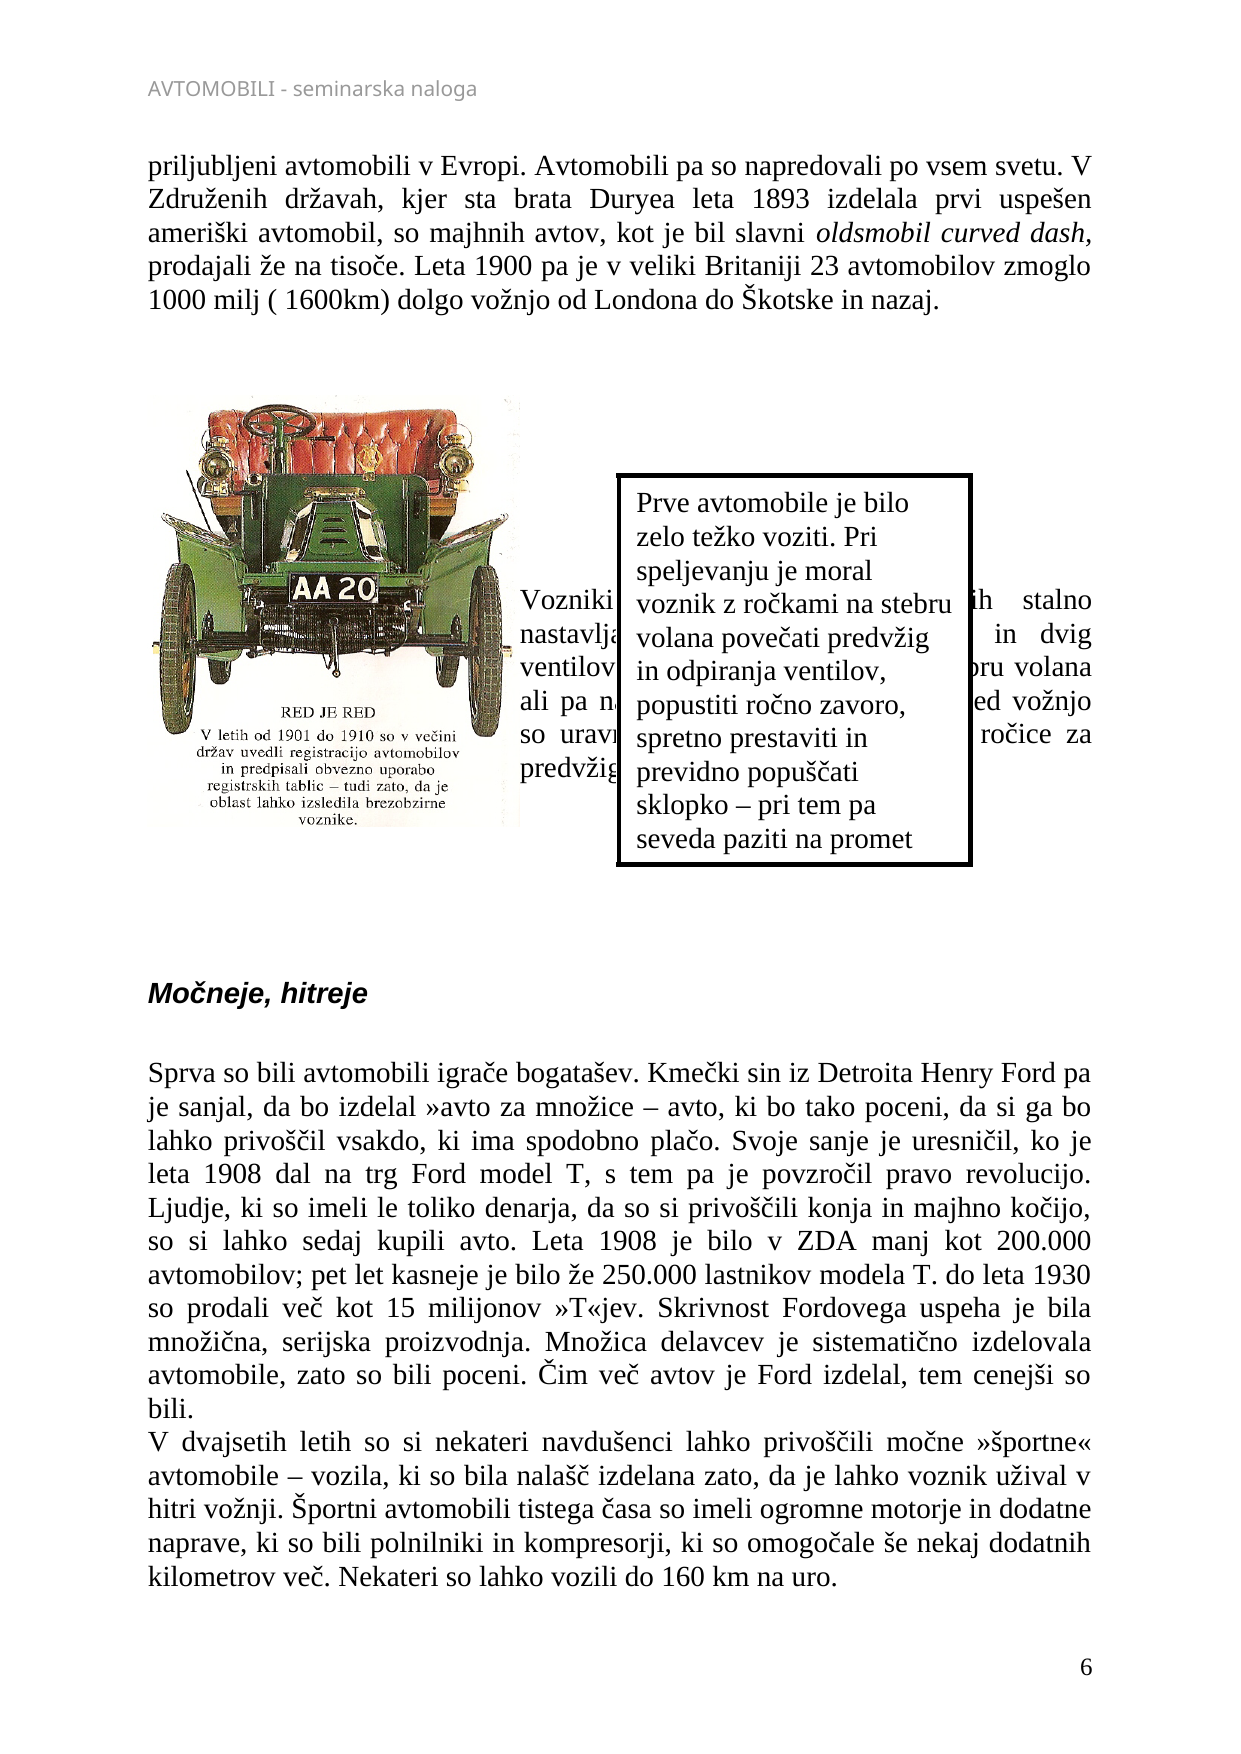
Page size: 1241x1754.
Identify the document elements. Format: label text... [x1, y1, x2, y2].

text V dvajsetih letih so si nekateri navdušenci lahko privoščili močne »športne« avtomobile – vozila, ki so bila nalašč izdelana zato, da je lahko voznik užival v hitri vožnji. Športni avtomobili tistega časa so imeli ogromne motorje in dodatne naprave, ki so bili polnilniki in kompresorji, ki so omogočale še nekaj dodatnih kilometrov več. Nekateri so lahko vozili do 160 km na uro. [148, 1424, 1093, 1592]
text Vozniki so pri prvih avtomobilih stalno nastavljali motor – plin, predvižg in dvig ventilov – s pomočjo vzvodov na stebru volana ali pa na posebnem stebru zraven. Med vožnjo so uravnavali hitrost s premikanjem ročice za predvžig naprej ali nazaj. [973, 582, 1093, 783]
text Vozniki so pri prvih avtomobilih stalno nastavljali motor – plin, predvižg in dvig ventilov – s pomočjo vzvodov na stebru volana ali pa na posebnem stebru zraven. Med vožnjo so uravnavali hitrost s premikanjem ročice za predvžig naprej ali nazaj. [520, 582, 616, 783]
text Sprva so bili avtomobili igrače bogatašev. Kmečki sin iz Detroita Henry Ford pa je sanjal, da bo izdelal »avto za množice – avto, ki bo tako poceni, da si ga bo lahko privoščil vsakdo, ki ima spodobno plačo. Svoje sanje je uresničil, ko je leta 1908 dal na trg Ford model T, s tem pa je povzročil pravo revolucijo. Ljudje, ki so imeli le toliko denarja, da so si privoščili konja in majhno kočijo, so si lahko sedaj kupili avto. Leta 1908 je bilo v ZDA manj kot 200.000 avtomobilov; pet let kasneje je bilo že 250.000 lastnikov modela T. do leta 1930 so prodali več kot 15 milijonov »T«jev. Skrivnost Fordovega uspeha je bila množična, serijska proizvodnja. Množica delavcev je sistematično izdelovala avtomobile, zato so bili poceni. Čim več avtov je Ford izdelal, tem cenejši so bili. [148, 1056, 1093, 1424]
text priljubljeni avtomobili v Evropi. Avtomobili pa so napredovali po vsem svetu. V Združenih državah, kjer sta brata Duryea leta 1893 izdelala prvi uspešen ameriški avtomobil, so majhnih avtov, kot je bil slavni oldsmobil curved dash, prodajali že na tisoče. Leta 1900 pa je v veliki Britaniji 23 avtomobilov zmoglo 1000 milj ( 1600km) dolgo vožnjo od Londona do Škotske in nazaj. [148, 148, 1093, 315]
text Prve avtomobile je bilo zelo težko voziti. Pri speljevanju je moral voznik z ročkami na stebru volana povečati predvžig in odpiranja ventilov, popustiti ročno zavoro, spretno prestaviti in previdno popuščati sklopko – pri tem pa seveda paziti na promet okoli sebe. [636, 486, 953, 855]
picture [147, 395, 520, 827]
subtitle Močneje, hitreje [148, 976, 1093, 1010]
